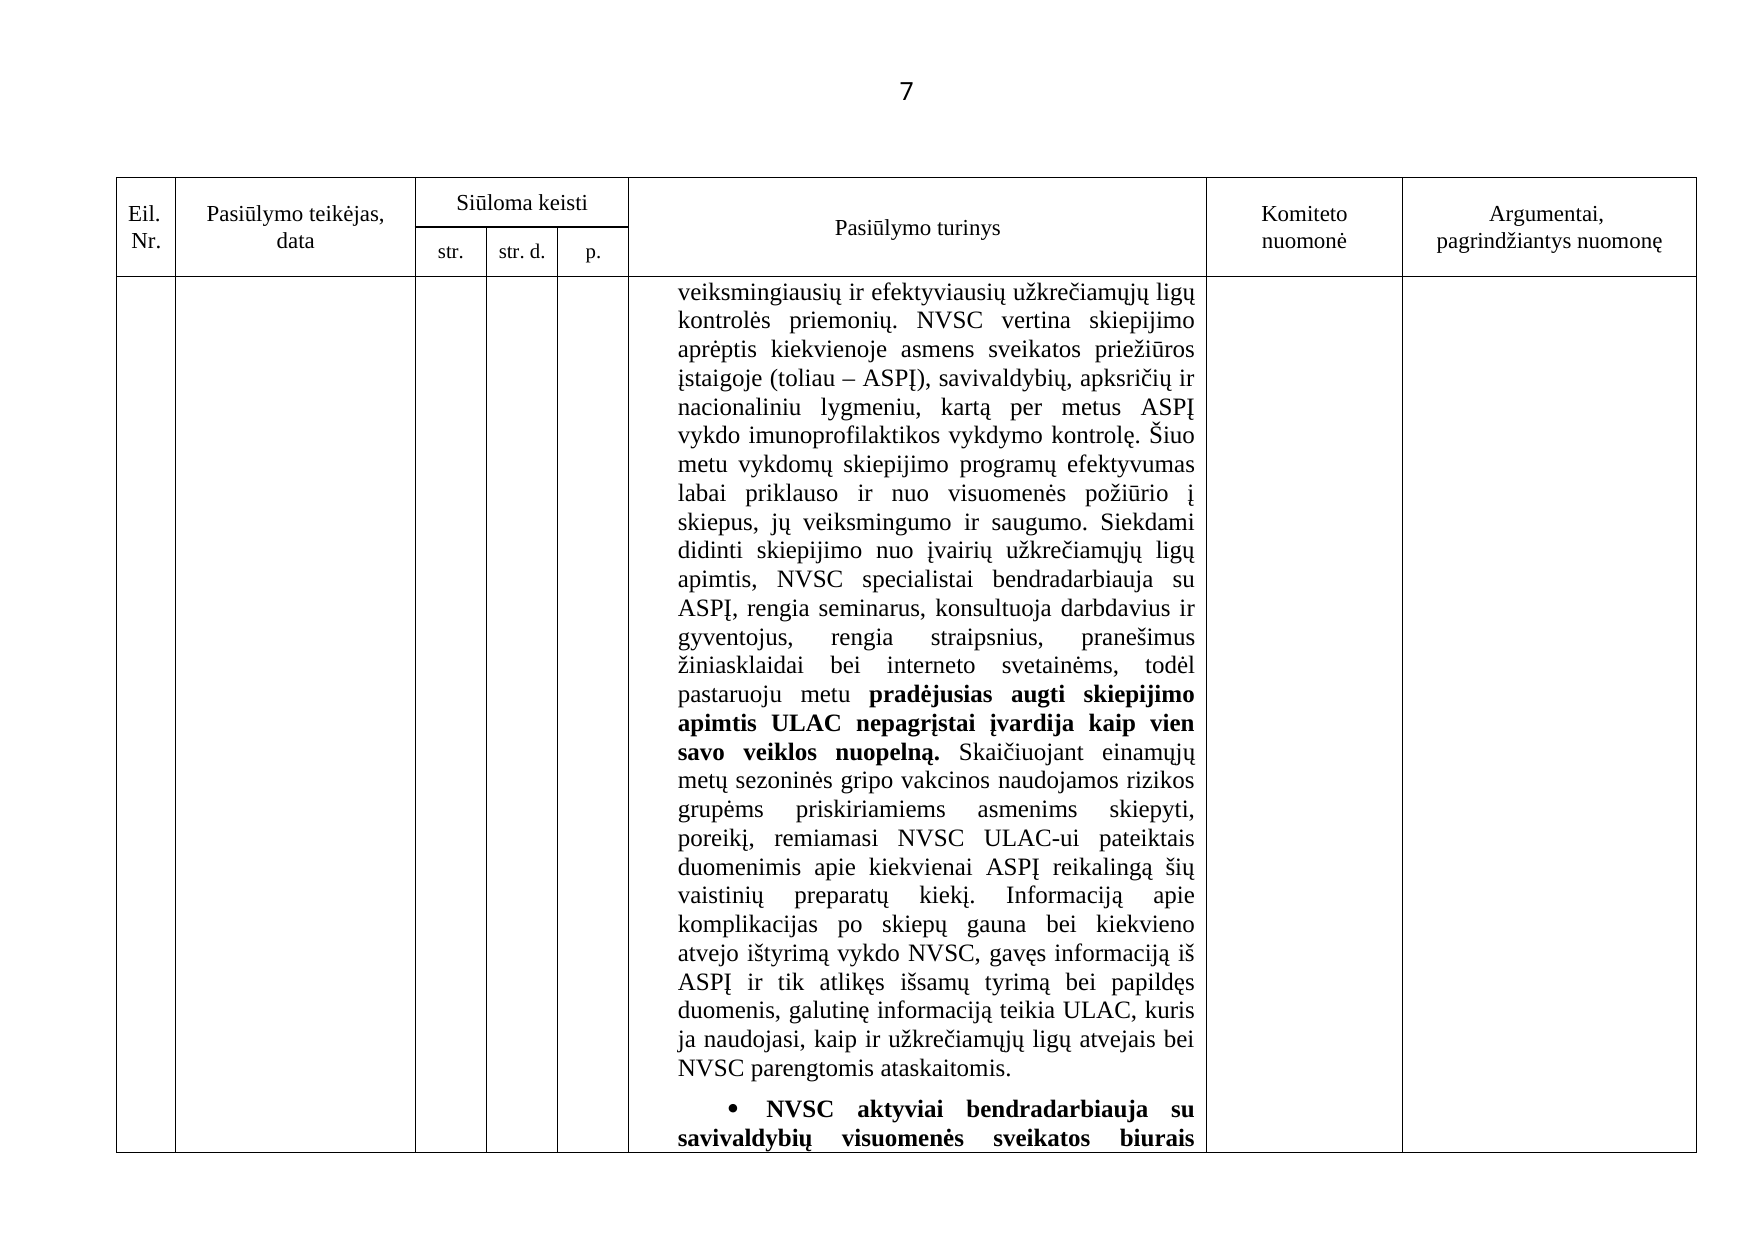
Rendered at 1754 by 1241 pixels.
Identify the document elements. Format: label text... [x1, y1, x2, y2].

table_cell [176, 277, 415, 1152]
table_header Pasiūlymo teikėjas, data [176, 178, 415, 276]
table_cell str. d. [487, 228, 557, 276]
table_cell p. [558, 228, 628, 276]
table_cell [487, 277, 557, 1152]
table_cell [1207, 277, 1402, 1152]
table_cell str. [416, 228, 486, 276]
table_cell [1403, 277, 1696, 1152]
table_header Eil. Nr. [117, 178, 175, 276]
table_header Argumentai, pagrindžiantys nuomonę [1403, 178, 1696, 276]
table_header Siūloma keisti [416, 178, 628, 226]
table_cell [558, 277, 628, 1152]
table_cell [416, 277, 486, 1152]
table_header Komiteto nuomonė [1207, 178, 1402, 276]
table_cell veiksmingiausių ir efektyviausių užkrečiamųjų ligų kontrolės priemonių. NVSC vertina skiepijimo aprėptis kiekvienoje asmens sveikatos priežiūros įstaigoje (toliau – ASPĮ), savivaldybių, apksričių ir nacionaliniu lygmeniu, kartą per metus ASPĮ vykdo imunoprofilaktikos vykdymo kontrolę. Šiuo metu vykdomų skiepijimo programų efektyvumas labai priklauso ir nuo visuomenės požiūrio į skiepus, jų veiksmingumo ir saugumo. Siekdami didinti skiepijimo nuo įvairių užkrečiamųjų ligų apimtis, NVSC specialistai bendradarbiauja su ASPĮ, rengia seminarus, konsultuoja darbdavius ir gyventojus, rengia straipsnius, pranešimus žiniasklaidai bei interneto svetainėms, todėl pastaruoju metu pradėjusias augti skiepijimo apimtis ULAC nepagrįstai įvardija kaip vien savo veiklos nuopelną. Skaičiuojant einamųjų metų sezoninės gripo vakcinos naudojamos rizikos grupėms priskiriamiems asmenims skiepyti, poreikį, remiamasi NVSC ULAC-ui pateiktais duomenimis apie kiekvienai ASPĮ reikalingą šių vaistinių preparatų kiekį. Informaciją apie komplikacijas po skiepų gauna bei kiekvieno atvejo ištyrimą vykdo NVSC, gavęs informaciją iš ASPĮ ir tik atlikęs išsamų tyrimą bei papildęs duomenis, galutinę informaciją teikia ULAC, kuris ja naudojasi, kaip ir užkrečiamųjų ligų atvejais bei NVSC parengtomis ataskaitomis. NVSC aktyviai bendradarbiauja su savivaldybių visuomenės sveikatos biurais [629, 277, 1206, 1152]
table_cell [117, 277, 175, 1152]
table_header Pasiūlymo turinys [629, 178, 1206, 276]
